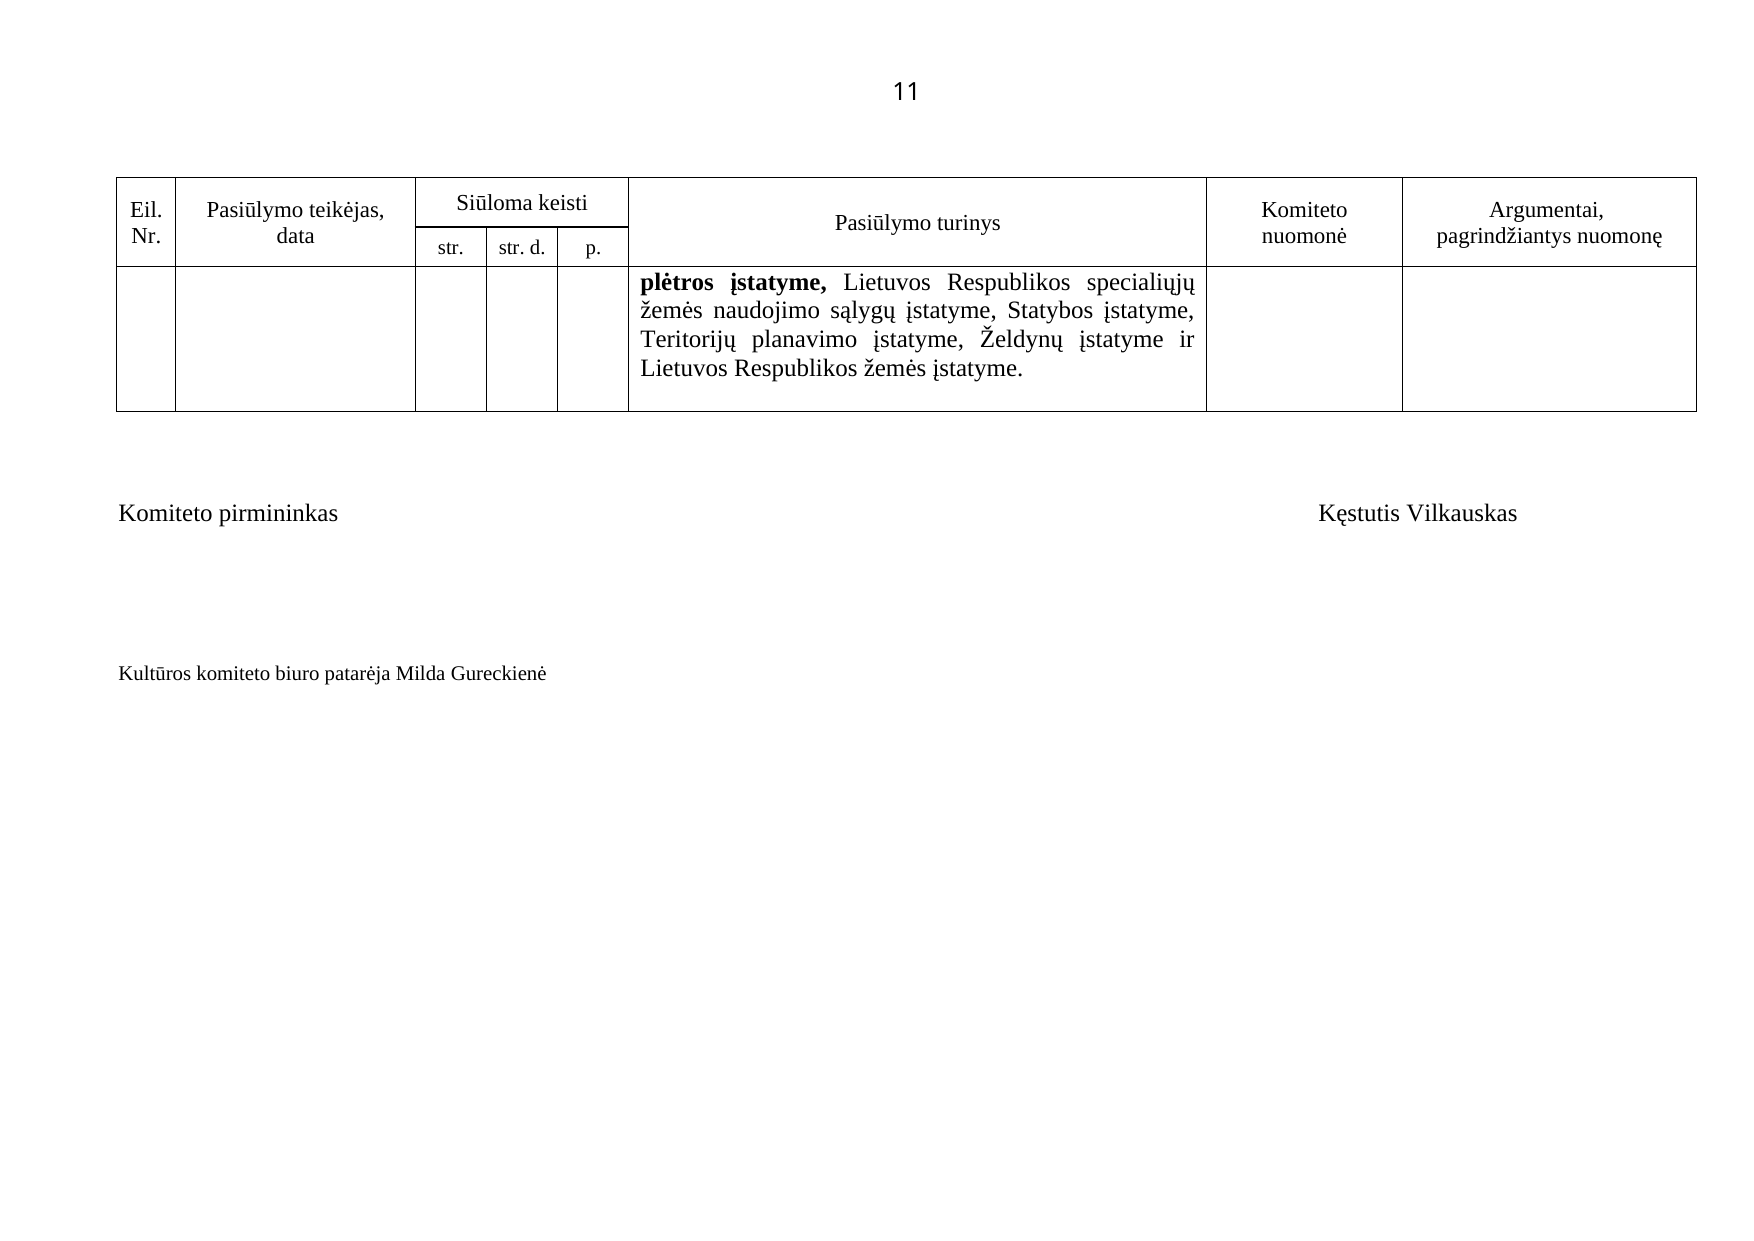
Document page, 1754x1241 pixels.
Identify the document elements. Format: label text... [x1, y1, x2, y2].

table_cell p. [558, 228, 628, 266]
table_cell [1403, 267, 1696, 411]
table_header Argumentai, pagrindžiantys nuomonę [1403, 178, 1696, 266]
table_cell [1207, 267, 1402, 411]
table_cell [176, 267, 415, 411]
text Kultūros komiteto biuro patarėja Milda Gureckienė [118, 661, 1695, 685]
table_cell str. d. [487, 228, 557, 266]
table_cell [117, 267, 175, 411]
table_header Eil. Nr. [117, 178, 175, 266]
text Komiteto pirmininkas Kęstutis Vilkauskas [118, 498, 1695, 527]
table_header Pasiūlymo teikėjas, data [176, 178, 415, 266]
table_cell [487, 267, 557, 411]
table_cell [416, 267, 486, 411]
table_header Siūloma keisti [416, 178, 628, 226]
table_header Pasiūlymo turinys [629, 178, 1206, 266]
table_header Komiteto nuomonė [1207, 178, 1402, 266]
table_cell str. [416, 228, 486, 266]
table_cell [558, 267, 628, 411]
table_cell plėtros įstatyme, Lietuvos Respublikos specialiųjų žemės naudojimo sąlygų įstatyme, Statybos įstatyme, Teritorijų planavimo įstatyme, Želdynų įstatyme ir Lietuvos Respublikos žemės įstatyme. [629, 267, 1206, 411]
